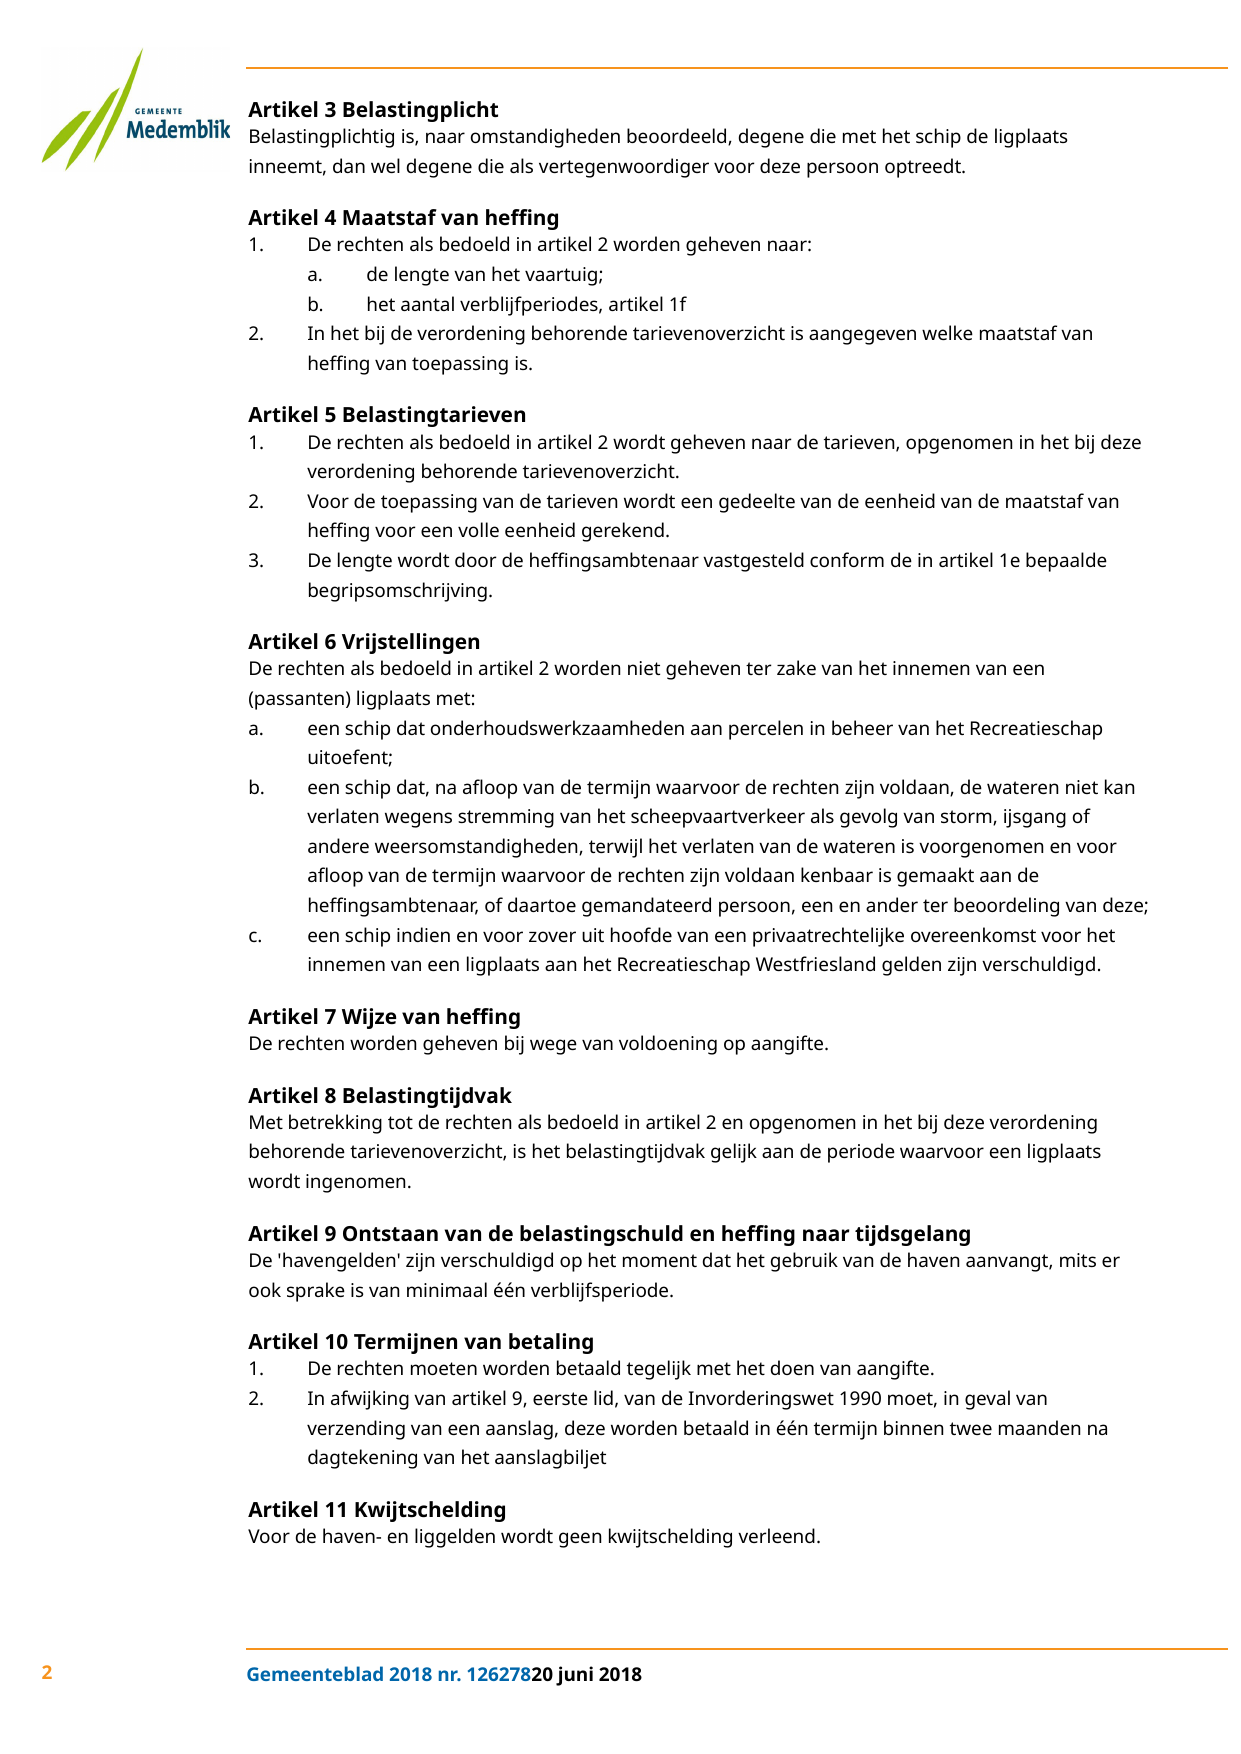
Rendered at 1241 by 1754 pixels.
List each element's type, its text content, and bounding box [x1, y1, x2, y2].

text Met betrekking tot de rechten als bedoeld in artikel 2 en opgenomen in het bij deze verordening behorende tarievenoverzicht, is het belastingtijdvak gelijk aan de periode waarvoor een ligplaats wordt ingenomen. [248, 1109, 1152, 1194]
text Artikel 5 Belastingtarieven [248, 400, 1152, 429]
list In afwijking van artikel 9, eerste lid, van de Invorderingswet 1990 moet, in geval van verzending van een aanslag, deze worden betaald in één termijn binnen twee maanden na dagtekening van het aanslagbiljet [248, 1385, 1152, 1470]
text Artikel 11 Kwijtschelding [248, 1495, 1152, 1523]
list de lengte van het vaartuig; [307, 261, 1152, 287]
text De rechten worden geheven bij wege van voldoening op aangifte. [248, 1030, 1152, 1056]
text De rechten als bedoeld in artikel 2 worden niet geheven ter zake van het innemen van een (passanten) ligplaats met: [248, 656, 1152, 711]
text Artikel 10 Termijnen van betaling [248, 1327, 1152, 1356]
list De rechten als bedoeld in artikel 2 worden geheven naar: [248, 232, 1152, 257]
list De lengte wordt door de heffingsambtenaar vastgesteld conform de in artikel 1e bepaalde begripsomschrijving. [248, 547, 1152, 602]
list De rechten als bedoeld in artikel 2 wordt geheven naar de tarieven, opgenomen in het bij deze verordening behorende tarievenoverzicht. [248, 429, 1152, 484]
list een schip dat, na afloop van de termijn waarvoor de rechten zijn voldaan, de wateren niet kan verlaten wegens stremming van het scheepvaartverkeer als gevolg van storm, ijsgang of andere weersomstandigheden, terwijl het verlaten van de wateren is voorgenomen en voor afloop van de termijn waarvoor de rechten zijn voldaan kenbaar is gemaakt aan de heffingsambtenaar, of daartoe gemandateerd persoon, een en ander ter beoordeling van deze; [248, 774, 1152, 918]
text Artikel 4 Maatstaf van heffing [248, 203, 1152, 232]
text De 'havengelden' zijn verschuldigd op het moment dat het gebruik van de haven aanvangt, mits er ook sprake is van minimaal één verblijfsperiode. [248, 1247, 1152, 1302]
text Artikel 8 Belastingtijdvak [248, 1081, 1152, 1109]
text Artikel 6 Vrijstellingen [248, 627, 1152, 656]
list een schip dat onderhoudswerkzaamheden aan percelen in beheer van het Recreatieschap uitoefent; [248, 715, 1152, 770]
text Artikel 7 Wijze van heffing [248, 1002, 1152, 1030]
text Belastingplichtig is, naar omstandigheden beoordeeld, degene die met het schip de ligplaats inneemt, dan wel degene die als vertegenwoordiger voor deze persoon optreedt. [248, 123, 1152, 178]
text Voor de haven- en liggelden wordt geen kwijtschelding verleend. [248, 1523, 1152, 1549]
text Artikel 9 Ontstaan van de belastingschuld en heffing naar tijdsgelang [248, 1219, 1152, 1247]
list het aantal verblijfperiodes, artikel 1f [307, 291, 1152, 317]
picture [41, 47, 231, 172]
list In het bij de verordening behorende tarievenoverzicht is aangegeven welke maatstaf van heffing van toepassing is. [248, 320, 1152, 376]
text Artikel 3 Belastingplicht [248, 95, 1152, 123]
list een schip indien en voor zover uit hoofde van een privaatrechtelijke overeenkomst voor het innemen van een ligplaats aan het Recreatieschap Westfriesland gelden zijn verschuldigd. [248, 922, 1152, 977]
list Voor de toepassing van de tarieven wordt een gedeelte van de eenheid van de maatstaf van heffing voor een volle eenheid gerekend. [248, 488, 1152, 543]
list De rechten moeten worden betaald tegelijk met het doen van aangifte. [248, 1356, 1152, 1381]
